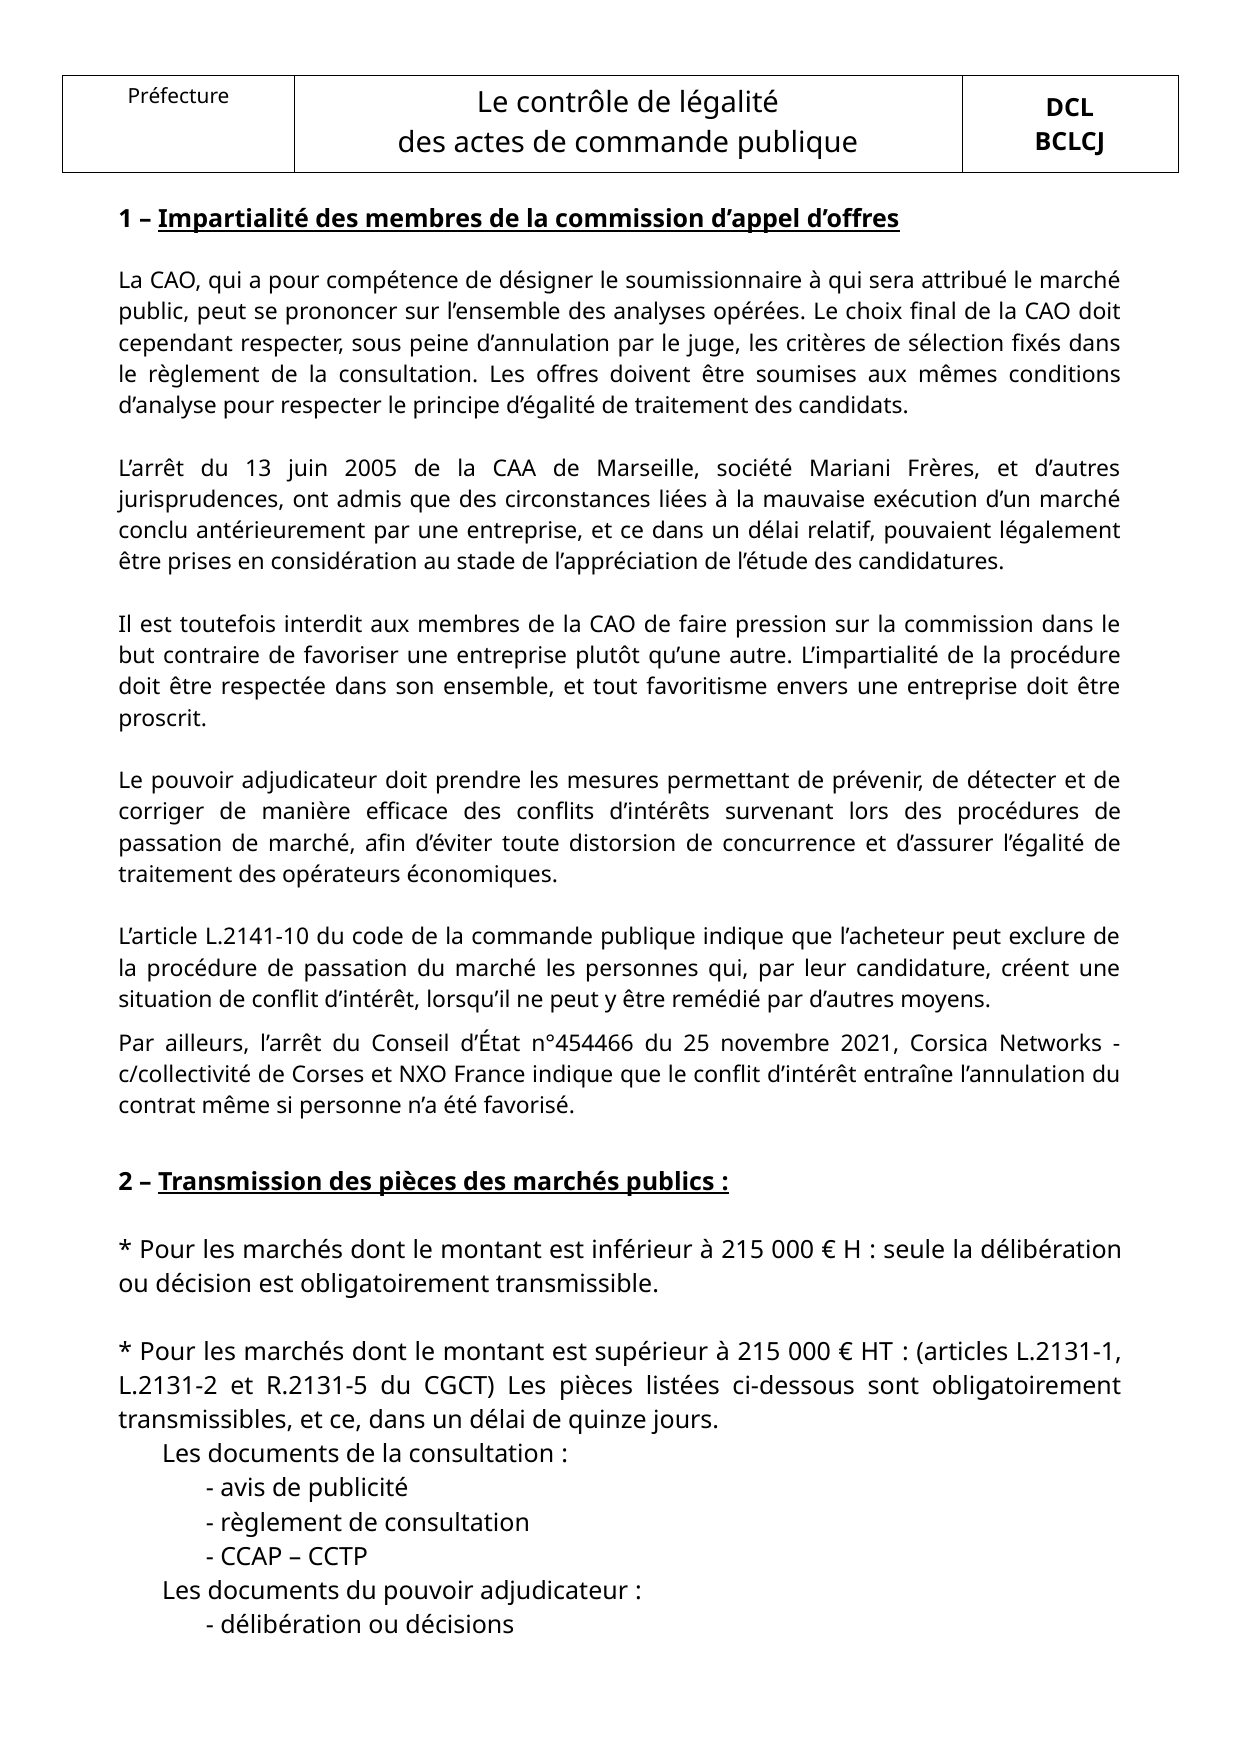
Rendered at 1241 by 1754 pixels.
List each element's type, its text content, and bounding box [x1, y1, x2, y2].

text * Pour les marchés dont le montant est supérieur à 215 000 € HT : (articles L.2131-1, L.2131-2 et R.2131-5 du CGCT) Les pièces listées ci-dessous sont obligatoirement transmissibles, et ce, dans un délai de quinze jours. [118, 1334, 1122, 1436]
text - règlement de consultation [118, 1504, 1122, 1538]
text - avis de publicité [118, 1470, 1122, 1504]
table_header Préfecture [63, 76, 294, 172]
text Il est toutefois interdit aux membres de la CAO de faire pression sur la commission dans le but contraire de favoriser une entreprise plutôt qu’une autre. L’impartialité de la procédure doit être respectée dans son ensemble, et tout favoritisme envers une entreprise doit être proscrit. [118, 608, 1122, 733]
text Les documents de la consultation : [118, 1436, 1122, 1470]
text - délibération ou décisions [118, 1606, 1122, 1640]
text Les documents du pouvoir adjudicateur : [118, 1572, 1122, 1606]
text - CCAP – CCTP [118, 1538, 1122, 1572]
text Le pouvoir adjudicateur doit prendre les mesures permettant de prévenir, de détecter et de corriger de manière efficace des conflits d’intérêts survenant lors des procédures de passation de marché, afin d’éviter toute distorsion de concurrence et d’assurer l’égalité de traitement des opérateurs économiques. [118, 764, 1122, 889]
text 1 – Impartialité des membres de la commission d’appel d’offres [118, 201, 1122, 235]
text Par ailleurs, l’arrêt du Conseil d’État n°454466 du 25 novembre 2021, Corsica Networks - c/collectivité de Corses et NXO France indique que le conflit d’intérêt entraîne l’annulation du contrat même si personne n’a été favorisé. [118, 1026, 1122, 1120]
text L’article L.2141-10 du code de la commande publique indique que l’acheteur peut exclure de la procédure de passation du marché les personnes qui, par leur candidature, créent une situation de conflit d’intérêt, lorsqu’il ne peut y être remédié par d’autres moyens. [118, 920, 1122, 1014]
table_header DCL BCLCJ [963, 76, 1178, 172]
text * Pour les marchés dont le montant est inférieur à 215 000 € H : seule la délibération ou décision est obligatoirement transmissible. [118, 1232, 1122, 1300]
text L’arrêt du 13 juin 2005 de la CAA de Marseille, société Mariani Frères, et d’autres jurisprudences, ont admis que des circonstances liées à la mauvaise exécution d’un marché conclu antérieurement par une entreprise, et ce dans un délai relatif, pouvaient légalement être prises en considération au stade de l’appréciation de l’étude des candidatures. [118, 451, 1122, 576]
text La CAO, qui a pour compétence de désigner le soumissionnaire à qui sera attribué le marché public, peut se prononcer sur l’ensemble des analyses opérées. Le choix final de la CAO doit cependant respecter, sous peine d’annulation par le juge, les critères de sélection fixés dans le règlement de la consultation. Les offres doivent être soumises aux mêmes conditions d’analyse pour respecter le principe d’égalité de traitement des candidats. [118, 264, 1122, 420]
table_header Le contrôle de légalité des actes de commande publique [295, 76, 962, 172]
text 2 – Transmission des pièces des marchés publics : [118, 1163, 1122, 1198]
